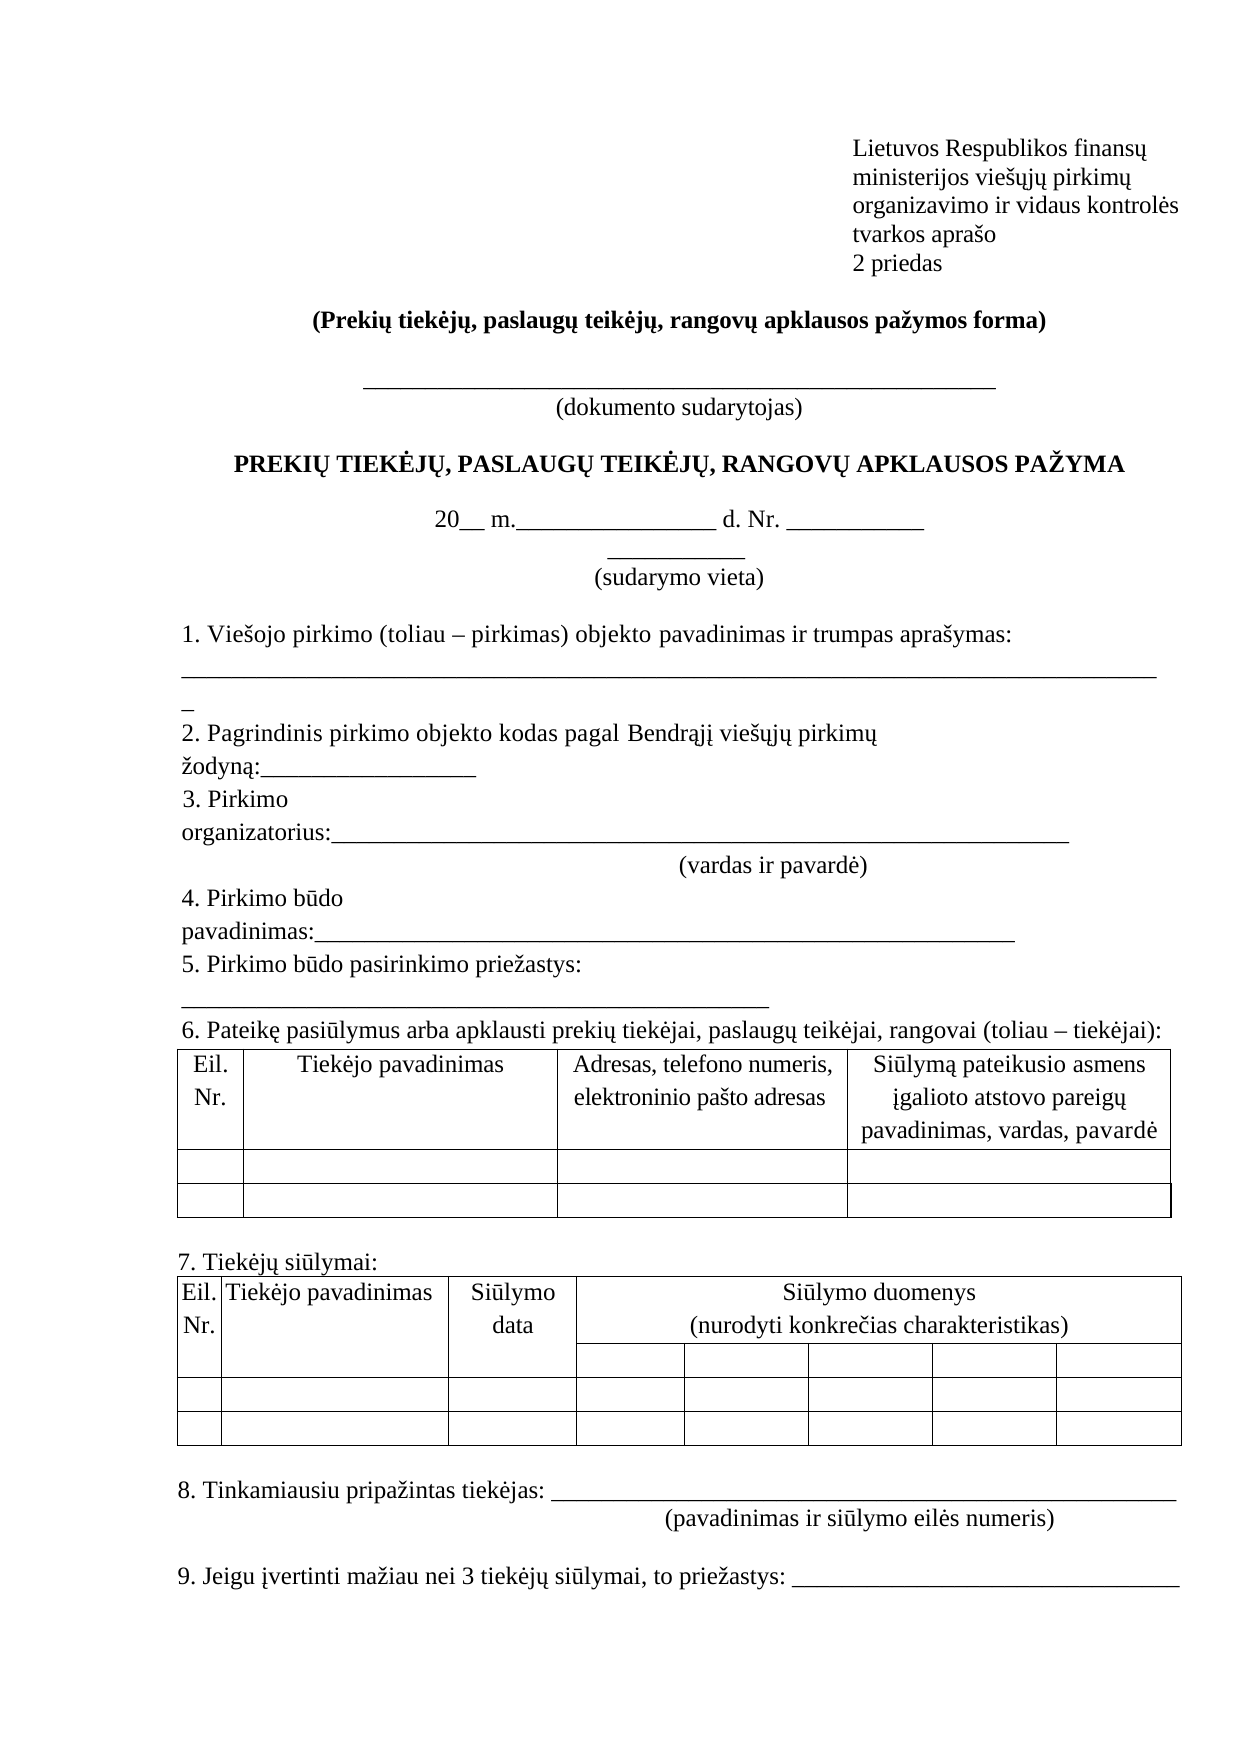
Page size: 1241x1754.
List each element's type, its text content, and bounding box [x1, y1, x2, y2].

table_cell [577, 1378, 684, 1411]
table_cell [222, 1378, 448, 1411]
table_cell [809, 1412, 932, 1445]
text 7. Tiekėjų siūlymai: [177, 1247, 1181, 1276]
table_cell [1171, 747, 1181, 784]
text (Prekių tiekėjų, paslaugų teikėjų, rangovų apklausos pažymos forma) [177, 305, 1181, 334]
table_cell 6. Pateikę pasiūlymus arba apklausti prekių tiekėjai, paslaugų teikėjai, rangovai (toliau – tiekėjai): [177, 1015, 1171, 1048]
text 8. Tinkamiausiu pripažintas tiekėjas: __________________________________________________ [177, 1475, 1181, 1503]
table_cell [685, 1412, 808, 1445]
table_header Siūlymo duomenys (nurodyti konkrečias charakteristikas) [577, 1277, 1181, 1343]
text ___________ [177, 533, 1181, 562]
table_cell [1171, 1078, 1181, 1148]
table_cell [1171, 1044, 1181, 1048]
table_cell [1057, 1378, 1181, 1411]
table_cell [685, 1344, 808, 1377]
table_cell 5. Pirkimo būdo pasirinkimo priežastys: _______________________________________________ [177, 949, 1171, 1015]
table_cell [848, 1150, 1170, 1183]
table_cell [558, 1184, 847, 1217]
text 9. Jeigu įvertinti mažiau nei 3 tiekėjų siūlymai, to priežastys: _______________________________ [177, 1561, 1181, 1590]
text (dokumento sudarytojas) [177, 392, 1181, 420]
text (sudarymo vieta) [177, 562, 1181, 590]
table_cell 4. Pirkimo būdo pavadinimas:________________________________________________________ [177, 883, 1171, 949]
table_cell [577, 1344, 684, 1377]
table_header Siūlymo data [449, 1277, 576, 1377]
table_cell [577, 1412, 684, 1445]
table_cell 2. Pagrindinis pirkimo objekto kodas pagal Bendrąjį viešųjų pirkimų žodyną:_________________ [177, 718, 1167, 784]
text 2 priedas [792, 248, 1181, 277]
table_cell [244, 1150, 557, 1183]
table_cell [933, 1344, 1056, 1377]
table_cell [1167, 747, 1171, 784]
table_cell [178, 1378, 221, 1411]
table_header Eil. Nr. [178, 1277, 221, 1377]
table_cell [933, 1378, 1056, 1411]
text PREKIŲ TIEKĖJŲ, PASLAUGŲ TEIKĖJŲ, RANGOVŲ APKLAUSOS PAŽYMA [177, 449, 1181, 478]
table_header [1167, 648, 1171, 718]
table_header Tiekėjo pavadinimas [222, 1277, 448, 1377]
table_cell [933, 1412, 1056, 1445]
table_cell Eil. Nr. [178, 1050, 243, 1148]
table_cell [809, 1344, 932, 1377]
table_cell [178, 1184, 243, 1217]
table_cell 3. Pirkimo organizatorius:___________________________________________________________ (vardas ir pavardė) [177, 784, 1171, 883]
table_cell [1057, 1412, 1181, 1445]
table_cell Tiekėjo pavadinimas [244, 1050, 557, 1148]
table_cell [1057, 1344, 1181, 1377]
table_cell [1171, 912, 1181, 949]
table_cell [1171, 1178, 1181, 1183]
table_cell [558, 1150, 847, 1183]
table_cell [449, 1412, 576, 1445]
table_cell [244, 1184, 557, 1217]
table_cell [1171, 978, 1181, 1015]
text (pavadinimas ir siūlymo eilės numeris) [177, 1503, 1181, 1532]
table_cell [848, 1184, 1170, 1217]
text ___________________________________________________ [177, 363, 1181, 392]
table_cell [809, 1378, 932, 1411]
table_header 1. Viešojo pirkimo (toliau – pirkimas) objekto pavadinimas ir trumpas aprašymas: _______________________________________________________________________________ [177, 619, 1167, 718]
table_cell Adresas, telefono numeris, elektroninio pašto adresas [558, 1050, 847, 1148]
table_cell [685, 1378, 808, 1411]
table_cell [1172, 1212, 1181, 1217]
table_cell [178, 1412, 221, 1445]
table_cell [222, 1412, 448, 1445]
table_cell Siūlymą pateikusio asmens įgalioto atstovo pareigų pavadinimas, vardas, pavardė [848, 1050, 1170, 1148]
table_cell [449, 1378, 576, 1411]
table_header [1171, 648, 1181, 718]
text 20__ m.________________ d. Nr. ___________ [177, 504, 1181, 533]
text Lietuvos Respublikos finansų ministerijos viešųjų pirkimų organizavimo ir vidaus kontrolės tvarkos aprašo [852, 133, 1181, 248]
table_cell [178, 1150, 243, 1183]
table_cell [1171, 784, 1181, 883]
